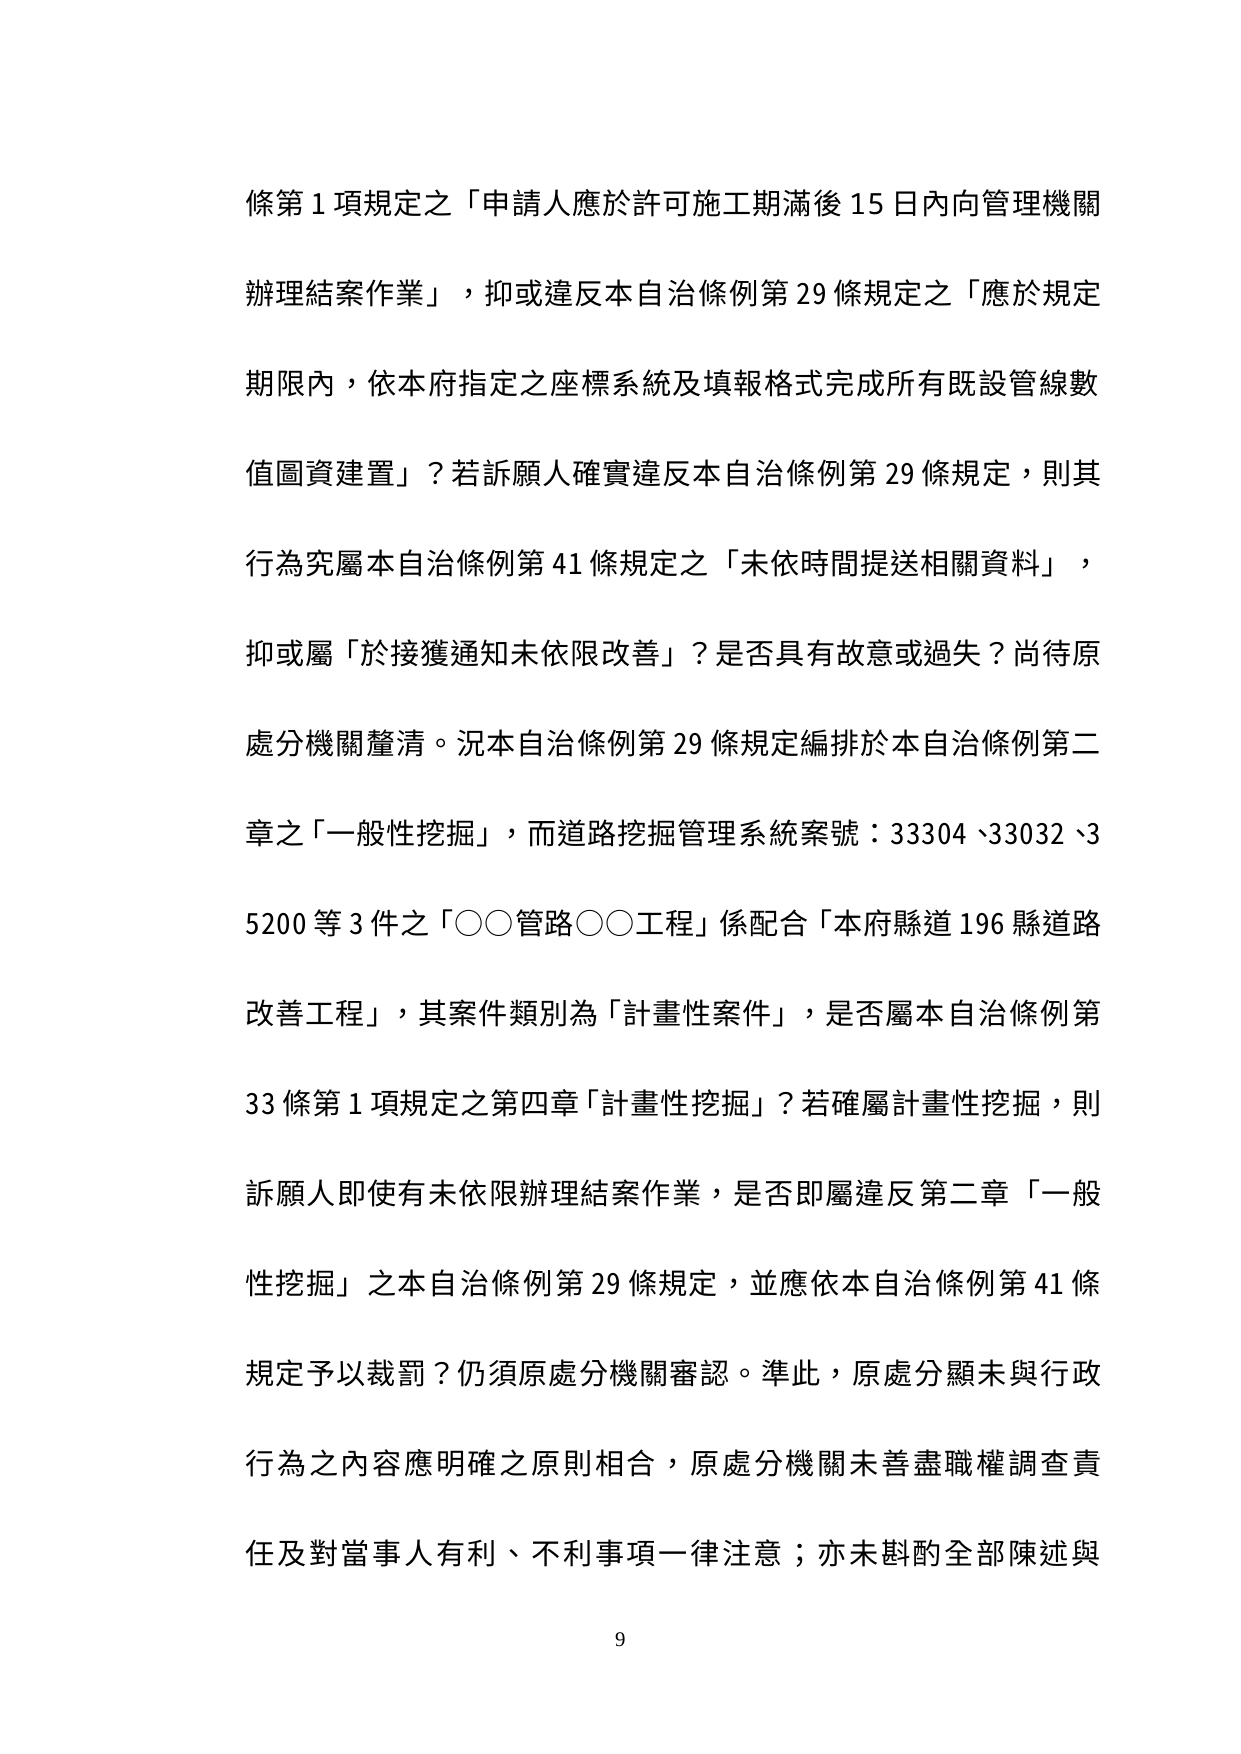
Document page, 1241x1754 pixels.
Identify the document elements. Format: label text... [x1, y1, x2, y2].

table_cell 惟行政程序法第5條規定：「行政行為之內容應明確。」第96條第1項第2款規定：「行政處分以書面為之者，應記載下列事項︰……二、主旨、事實、理由及其法令依據。」關於事實、理由及法令依據等記載係書面行政處分之必要記載事項，並應遵守明確原則，俾使處分相對人得以知悉行政機關獲致結論之原因。又同法第9條規定：「行政機關就該管行政程序，應於當事人有利及不利之情形，一律注意。」第36條規定：「行政機關應依職權調查證據，不受當事人主張之拘束，對當事人有利及不利事項一律注意。」第43條規定：「行政機關為處分或其他行政行為，應斟酌全部陳述與調查事實及證據之結果，依論理及經驗法則判斷事實之真偽，並將其決定及理由告知當事人。」另行政罰法第7條規定：「（第1項）違反行政法上義務之行為非出於故意或過失者，不予處罰。（第2項）法人、設有代表人或管理人之非法人團體、中央或地方機關或其他組織違反行政法上義務者，其代表人、管理人、其他有代表權之人或實際行為之職員、受僱人或從業人員之故意、過失，推定為該等組織之故意、過失。」經查原處分之主旨部分僅記載「……未依時間提送相關資料辦理結案作業，……處新臺幣11萬元整罰鍰……」，其違規內容及事實部分則記載「……惟查受處分人道路挖掘案仍逾期未辦理結案作業……」，並未明確載明道路挖掘管理系統中未辦理結案作業案件之案號、送件日期、工程名稱、工程路段、案件類別、許可證字號、回報日期、竣工日期及結案日期等事項，而裁罰理由及法令依據部分記載違反及裁罰之法條卻無裁罰理由之說明。又原處分機關裁處訴願人11萬元罰鍰，應係訴願人共有11件未辦理結案作業案件，並按每件裁處1萬元，故罰鍰合計11萬元，然原處分卻未載明罰鍰金額之源由。以上均未能使訴願人得以知悉原處分機關裁罰及獲致結論之原因。次查違反本自治條例第28條第1項規定，逾期或拒絕向管理機關辦理結案作業，其法律效果僅有「管理機關就其申請之新案得不予許可」而已，並非逕依本自治條例第41條規定予以裁罰。則本件訴願人未辦理結案作業之行為，究為違反本自治條例第28條第1項規定之「申請人應於許可施工期滿後15日內向管理機關辦理結案作業」，抑或違反本自治條例第29條規定之「應於規定期限內，依本府指定之座標系統及填報格式完成所有既設管線數值圖資建置」？若訴願人確實違反本自治條例第29條規定，則其行為究屬本自治條例第41條規定之「未依時間提送相關資料」，抑或屬「於接獲通知未依限改善」？是否具有故意或過失？尚待原處分機關釐清。況本自治條例第29條規定編排於本自治條例第二章之「一般性挖掘」，而道路挖掘管理系統案號：33304、33032、35200等3件之「○○管路○○工程」係配合「本府縣道196縣道路改善工程」，其案件類別為「計畫性案件」，是否屬本自治條例第33條第1項規定之第四章「計畫性挖掘」？若確屬計畫性挖掘，則訴願人即使有未依限辦理結案作業，是否即屬違反第二章「一般性挖掘」之本自治條例第29條規定，並應依本自治條例第41條規定予以裁罰？仍須原處分機關審認。準此，原處分顯未與行政行為之內容應明確之原則相合，原處分機關未善盡職權調查責任及對當事人有利、不利事項一律注意；亦未斟酌全部陳述與調查事實及證據之結果，依論理及經驗法則判斷事實之真偽，認事用法核有違誤。是原處分機關所為原處分，揆諸上開規定，尚嫌速斷，原處分自有可議，應予撤銷。從而，原處分機關應就本件相關事實再詳予釐清，並另為適法之處分。 [234, 165, 1112, 1589]
table_cell [150, 165, 234, 1589]
